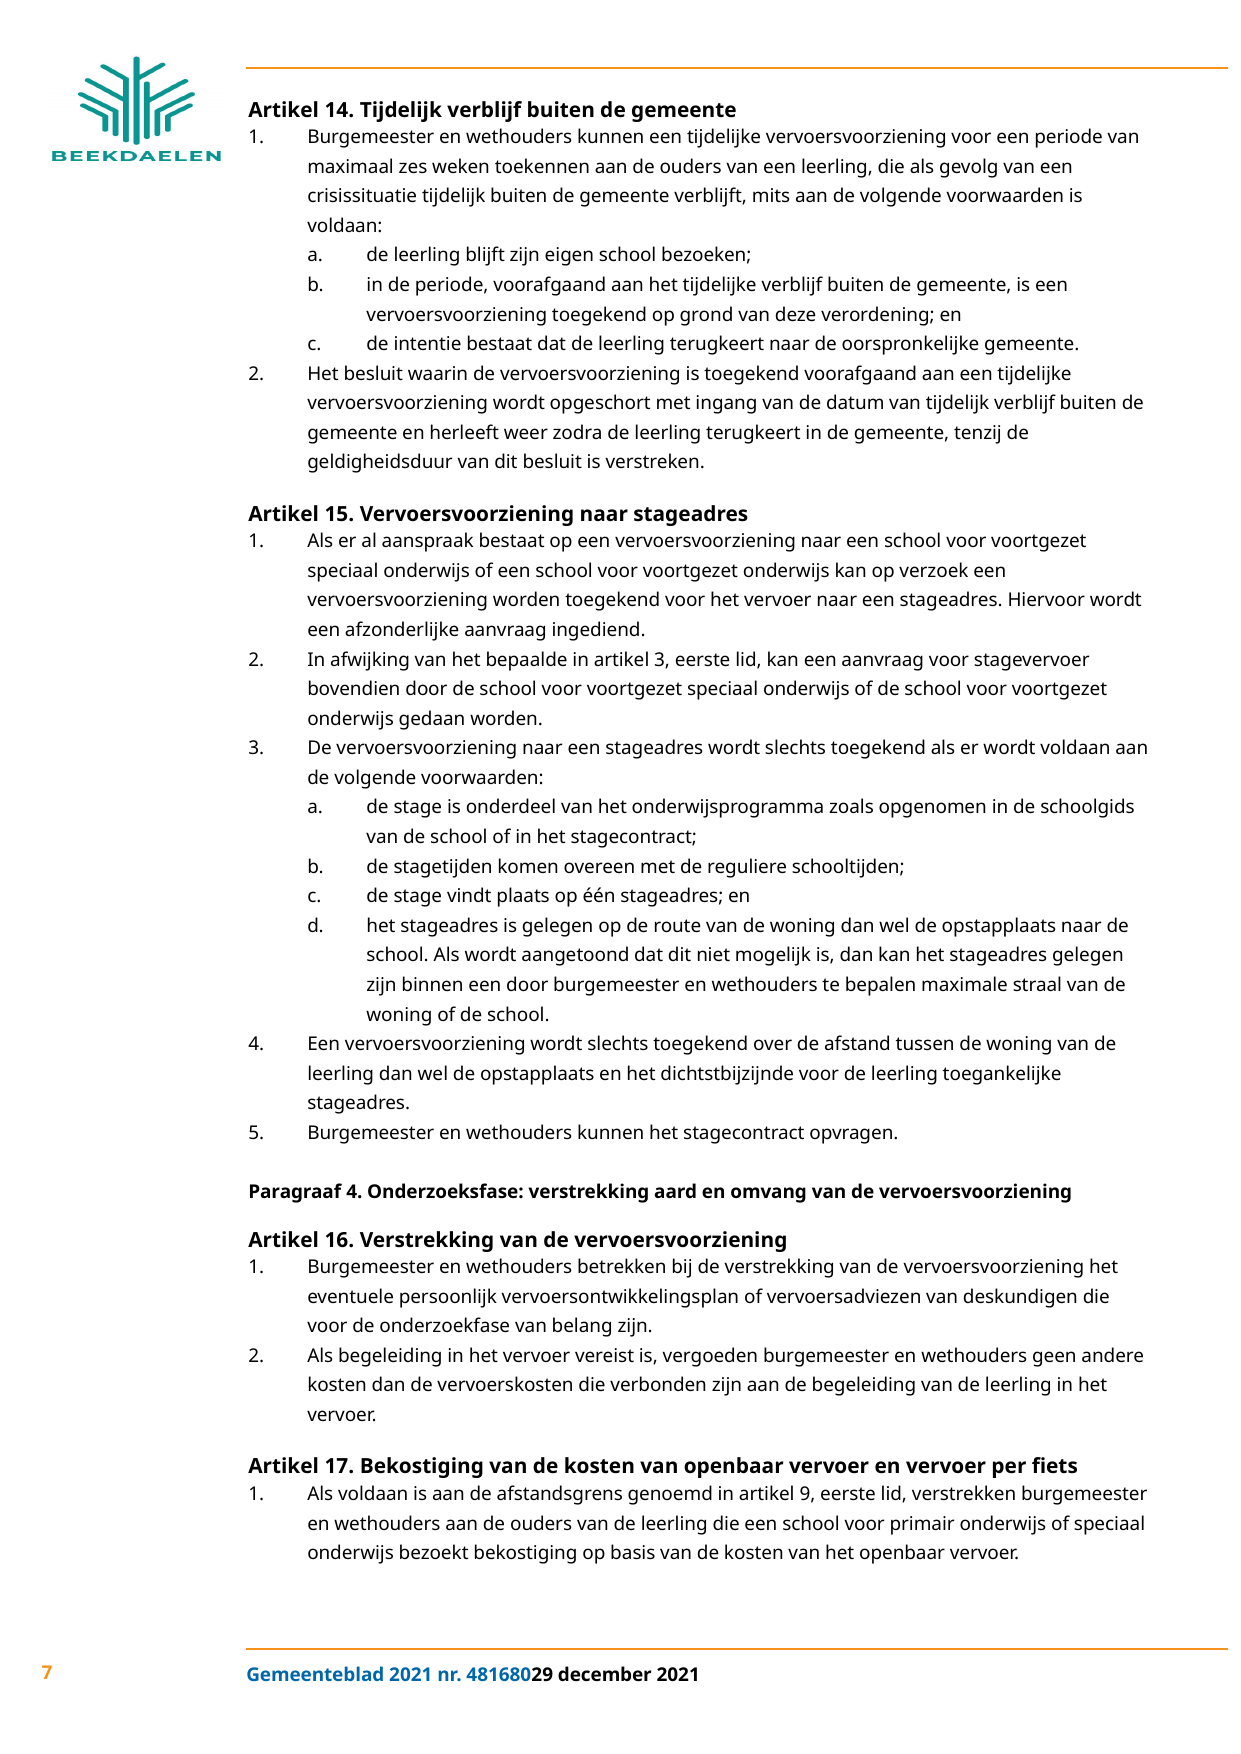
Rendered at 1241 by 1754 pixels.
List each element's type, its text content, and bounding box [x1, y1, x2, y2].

text Artikel 14. Tijdelijk verblijf buiten de gemeente [248, 95, 1152, 123]
text Artikel 16. Verstrekking van de vervoersvoorziening [248, 1225, 1152, 1253]
list het stageadres is gelegen op de route van de woning dan wel de opstapplaats naar de school. Als wordt aangetoond dat dit niet mogelijk is, dan kan het stageadres gelegen zijn binnen een door burgemeester en wethouders te bepalen maximale straal van de woning of de school. [307, 912, 1152, 1027]
list De vervoersvoorziening naar een stageadres wordt slechts toegekend als er wordt voldaan aan de volgende voorwaarden: [248, 734, 1152, 790]
text Paragraaf 4. Onderzoeksfase: verstrekking aard en omvang van de vervoersvoorziening [248, 1178, 1152, 1204]
list de stage is onderdeel van het onderwijsprogramma zoals opgenomen in de schoolgids van de school of in het stagecontract; [307, 794, 1152, 849]
text Artikel 15. Vervoersvoorziening naar stageadres [248, 499, 1152, 527]
list Een vervoersvoorziening wordt slechts toegekend over de afstand tussen de woning van de leerling dan wel de opstapplaats en het dichtstbijzijnde voor de leerling toegankelijke stageadres. [248, 1030, 1152, 1115]
list Burgemeester en wethouders kunnen het stagecontract opvragen. [248, 1119, 1152, 1145]
list Als begeleiding in het vervoer vereist is, vergoeden burgemeester en wethouders geen andere kosten dan de vervoerskosten die verbonden zijn aan de begeleiding van de leerling in het vervoer. [248, 1342, 1152, 1427]
list In afwijking van het bepaalde in artikel 3, eerste lid, kan een aanvraag voor stagevervoer bovendien door de school voor voortgezet speciaal onderwijs of de school voor voortgezet onderwijs gedaan worden. [248, 646, 1152, 731]
list Burgemeester en wethouders kunnen een tijdelijke vervoersvoorziening voor een periode van maximaal zes weken toekennen aan de ouders van een leerling, die als gevolg van een crisissituatie tijdelijk buiten de gemeente verblijft, mits aan de volgende voorwaarden is voldaan: [248, 123, 1152, 238]
list Als voldaan is aan de afstandsgrens genoemd in artikel 9, eerste lid, verstrekken burgemeester en wethouders aan de ouders van de leerling die een school voor primair onderwijs of speciaal onderwijs bezoekt bekostiging op basis van de kosten van het openbaar vervoer. [248, 1480, 1152, 1565]
list in de periode, voorafgaand aan het tijdelijke verblijf buiten de gemeente, is een vervoersvoorziening toegekend op grond van deze verordening; en [307, 271, 1152, 326]
list Als er al aanspraak bestaat op een vervoersvoorziening naar een school voor voortgezet speciaal onderwijs of een school voor voortgezet onderwijs kan op verzoek een vervoersvoorziening worden toegekend voor het vervoer naar een stageadres. Hiervoor wordt een afzonderlijke aanvraag ingediend. [248, 527, 1152, 642]
list de intentie bestaat dat de leerling terugkeert naar de oorspronkelijke gemeente. [307, 330, 1152, 356]
list de leerling blijft zijn eigen school bezoeken; [307, 242, 1152, 267]
list Het besluit waarin de vervoersvoorziening is toegekend voorafgaand aan een tijdelijke vervoersvoorziening wordt opgeschort met ingang van de datum van tijdelijk verblijf buiten de gemeente en herleeft weer zodra de leerling terugkeert in de gemeente, tenzij de geldigheidsduur van dit besluit is verstreken. [248, 360, 1152, 474]
list Burgemeester en wethouders betrekken bij de verstrekking van de vervoersvoorziening het eventuele persoonlijk vervoersontwikkelingsplan of vervoersadviezen van deskundigen die voor de onderzoekfase van belang zijn. [248, 1253, 1152, 1338]
picture [41, 47, 231, 172]
list de stagetijden komen overeen met de reguliere schooltijden; [307, 853, 1152, 879]
list de stage vindt plaats op één stageadres; en [307, 882, 1152, 908]
text Artikel 17. Bekostiging van de kosten van openbaar vervoer en vervoer per fiets [248, 1452, 1152, 1480]
